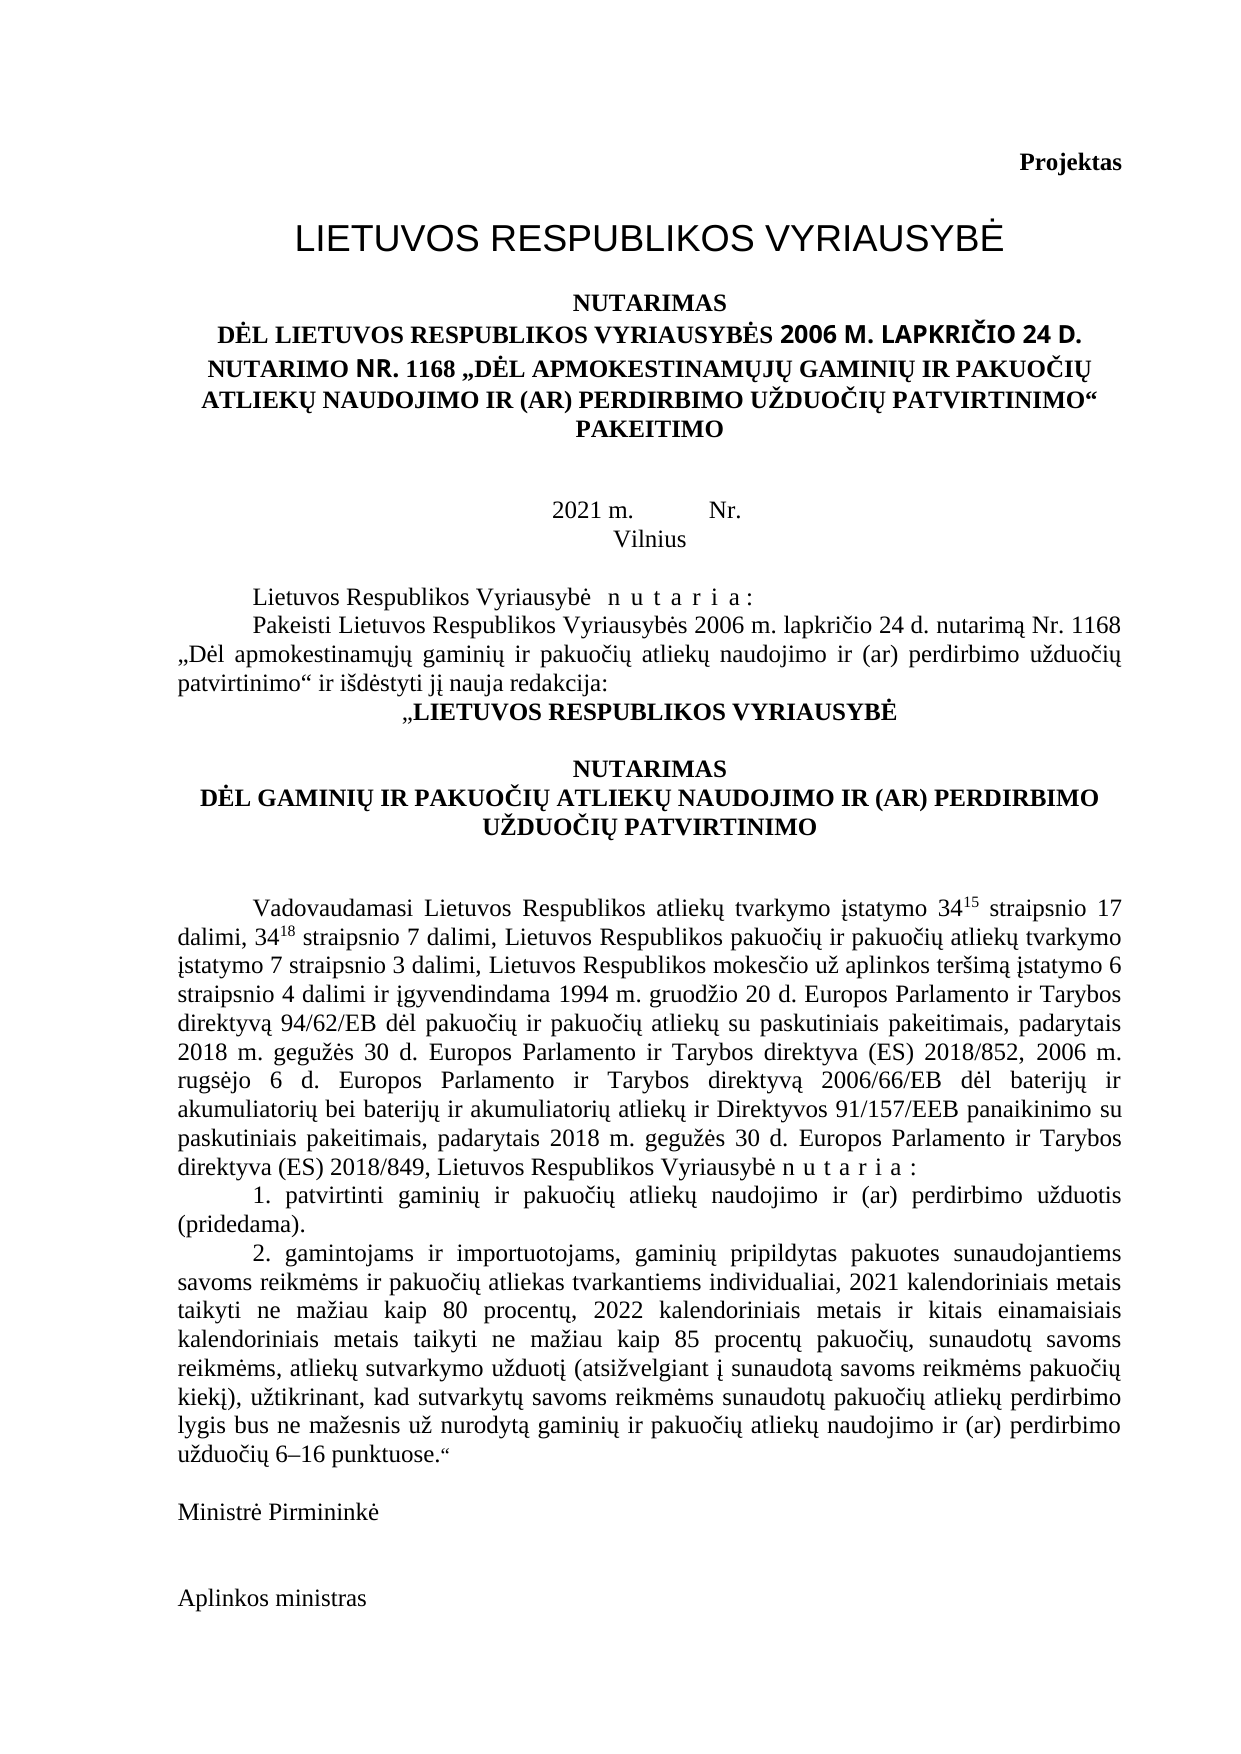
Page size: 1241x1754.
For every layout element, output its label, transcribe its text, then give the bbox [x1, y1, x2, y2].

text 2. gamintojams ir importuotojams, gaminių pripildytas pakuotes sunaudojantiems savoms reikmėms ir pakuočių atliekas tvarkantiems individualiai, 2021 kalendoriniais metais taikyti ne mažiau kaip 80 procentų, 2022 kalendoriniais metais ir kitais einamaisiais kalendoriniais metais taikyti ne mažiau kaip 85 procentų pakuočių, sunaudotų savoms reikmėms, atliekų sutvarkymo užduotį (atsižvelgiant į sunaudotą savoms reikmėms pakuočių kiekį), užtikrinant, kad sutvarkytų savoms reikmėms sunaudotų pakuočių atliekų perdirbimo lygis bus ne mažesnis už nurodytą gaminių ir pakuočių atliekų naudojimo ir (ar) perdirbimo užduočių 6–16 punktuose.“ [177, 1238, 1122, 1468]
text Vilnius [177, 524, 1122, 553]
text 2021 m. Nr. [177, 495, 1122, 524]
text 1. patvirtinti gaminių ir pakuočių atliekų naudojimo ir (ar) perdirbimo užduotis (pridedama). [177, 1181, 1122, 1238]
text Lietuvos Respublikos Vyriausybė nutaria : [177, 582, 1122, 610]
text Projektas [177, 147, 1122, 176]
text nutarimas [177, 288, 1122, 317]
text Lietuvos Respublikos Vyriausybė [177, 216, 1122, 259]
text NUTARIMAS [177, 754, 1122, 783]
text Aplinkos ministras [177, 1583, 1122, 1612]
text DĖL LIETUVOS RESPUBLIKOS VYRIAUSYBĖS 2006 m. lapkričio 24 d. NUTARIMO Nr. 1168 „DĖL APMOKESTINAMŲJŲ GAMINIŲ IR PAKUOČIŲ ATLIEKŲ NAUDOJIMO IR (AR) PERDIRBIMO UŽDUOČIŲ PATVIRTINIMO“ PAKEITIMO [177, 317, 1122, 443]
text Pakeisti Lietuvos Respublikos Vyriausybės 2006 m. lapkričio 24 d. nutarimą Nr. 1168 „Dėl apmokestinamųjų gaminių ir pakuočių atliekų naudojimo ir (ar) perdirbimo užduočių patvirtinimo“ ir išdėstyti jį nauja redakcija: [177, 610, 1122, 697]
text Vadovaudamasi Lietuvos Respublikos atliekų tvarkymo įstatymo 3415 straipsnio 17 dalimi, 3418 straipsnio 7 dalimi, Lietuvos Respublikos pakuočių ir pakuočių atliekų tvarkymo įstatymo 7 straipsnio 3 dalimi, Lietuvos Respublikos mokesčio už aplinkos teršimą įstatymo 6 straipsnio 4 dalimi ir įgyvendindama 1994 m. gruodžio 20 d. Europos Parlamento ir Tarybos direktyvą 94/62/EB dėl pakuočių ir pakuočių atliekų su paskutiniais pakeitimais, padarytais 2018 m. gegužės 30 d. Europos Parlamento ir Tarybos direktyva (ES) 2018/852, 2006 m. rugsėjo 6 d. Europos Parlamento ir Tarybos direktyvą 2006/66/EB dėl baterijų ir akumuliatorių bei baterijų ir akumuliatorių atliekų ir Direktyvos 91/157/EEB panaikinimo su paskutiniais pakeitimais, padarytais 2018 m. gegužės 30 d. Europos Parlamento ir Tarybos direktyva (ES) 2018/849, Lietuvos Respublikos Vyriausybė nutaria: [177, 893, 1122, 1181]
text DĖL GAMINIŲ IR PAKUOČIŲ ATLIEKŲ NAUDOJIMO IR (AR) PERDIRBIMO UŽDUOČIŲ PATVIRTINIMO [177, 783, 1122, 840]
text „LIETUVOS RESPUBLIKOS VYRIAUSYBĖ [177, 697, 1122, 725]
text Ministrė Pirmininkė [177, 1497, 1122, 1526]
